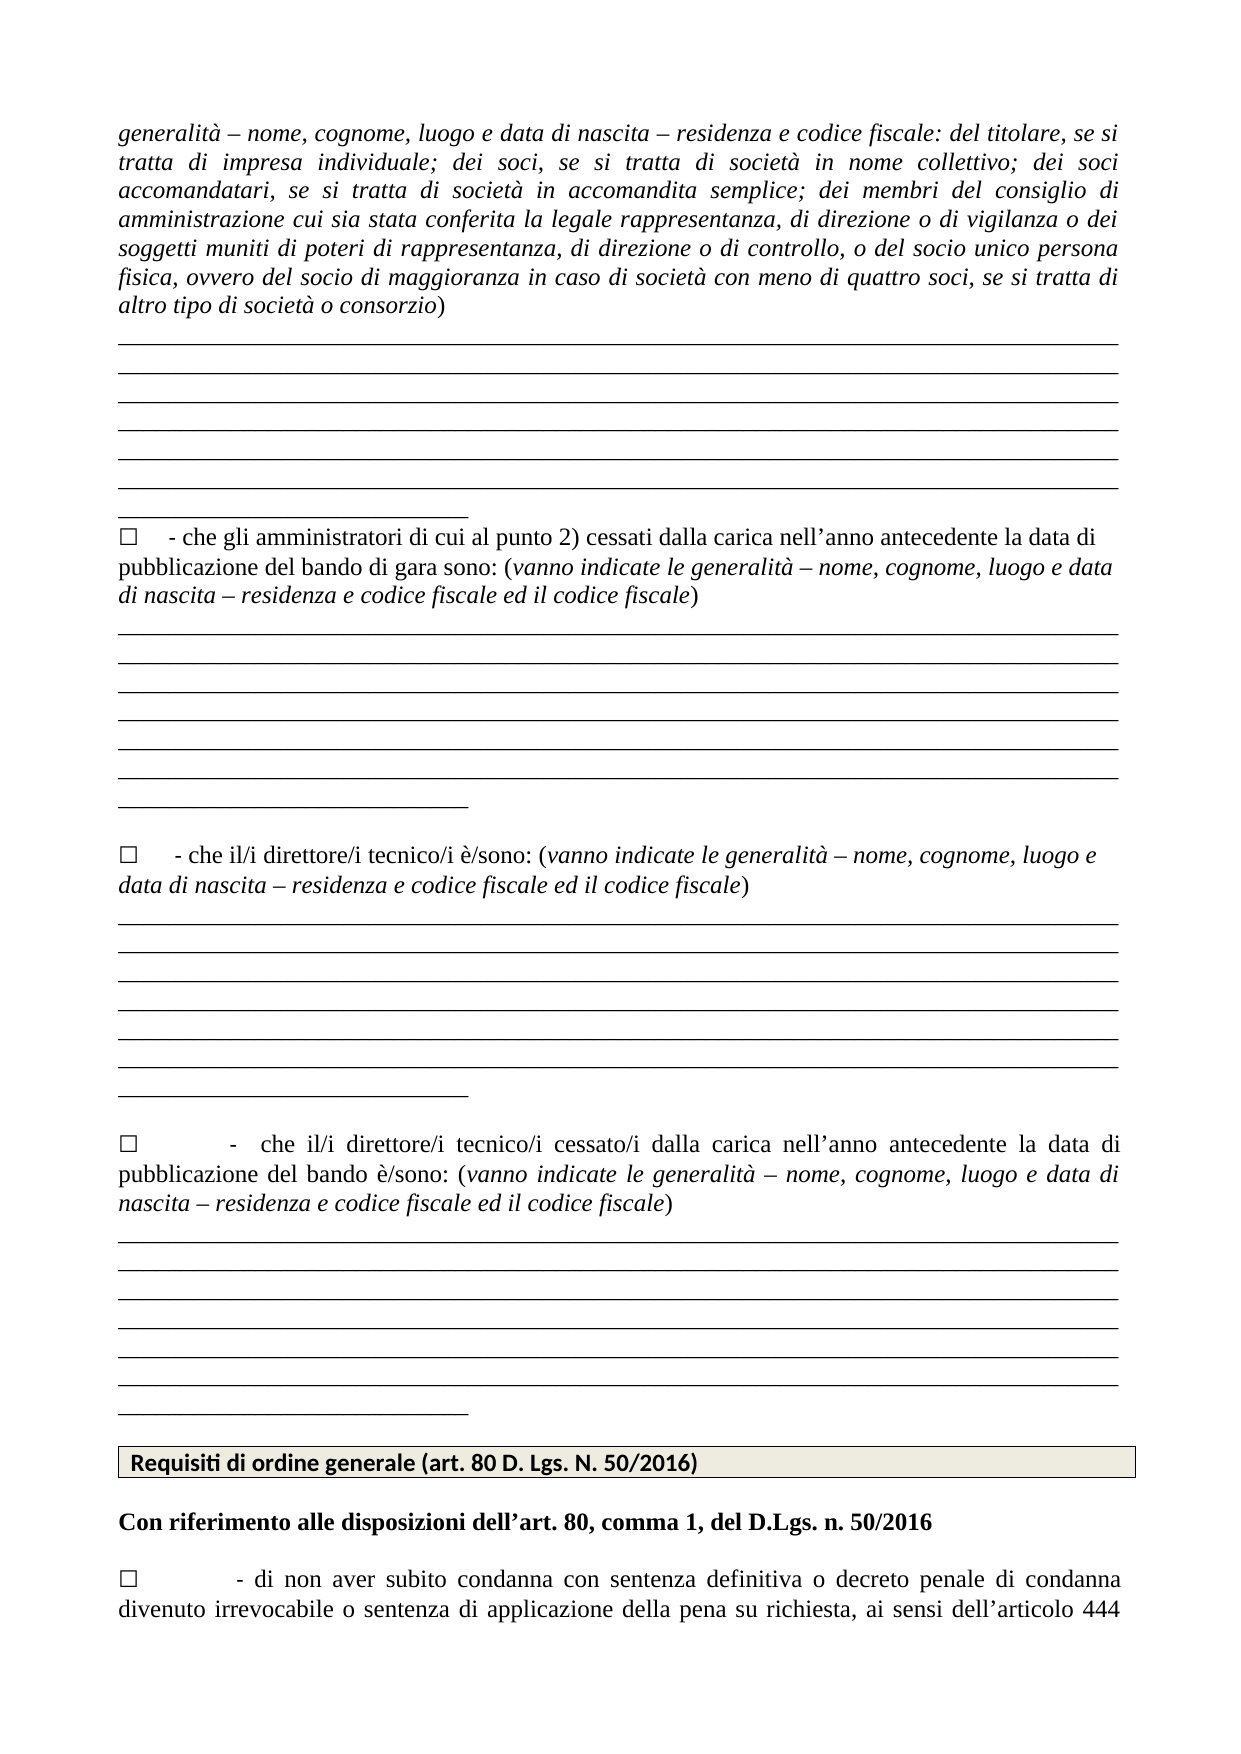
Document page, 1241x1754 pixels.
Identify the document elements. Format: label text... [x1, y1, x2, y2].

text ____________________________________________________________________________________________________________________________________________________________________________________________________________________________________________________________________________________________________________________________________________________________________________________________________________________________________________________________________________________________________________________________ [118, 319, 1122, 521]
text ☐ - che il/i direttore/i tecnico/i è/sono: (vanno indicate le generalità – nome, cognome, luogo e data di nascita – residenza e codice fiscale ed il codice fiscale) ____________________________________________________________________________________________________________________________________________________________________________________________________________________________________________________________________________________________________________________________________________________________________________________________________________________________________________________________________________________________________________________________ [118, 839, 1122, 1100]
text generalità – nome, cognome, luogo e data di nascita – residenza e codice fiscale: del titolare, se si tratta di impresa individuale; dei soci, se si tratta di società in nome collettivo; dei soci accomandatari, se si tratta di società in accomandita semplice; dei membri del consiglio di amministrazione cui sia stata conferita la legale rappresentanza, di direzione o di vigilanza o dei soggetti muniti di poteri di rappresentanza, di direzione o di controllo, o del socio unico persona fisica, ovvero del socio di maggioranza in caso di società con meno di quattro soci, se si tratta di altro tipo di società o consorzio) [118, 118, 1122, 319]
text ☐ - che gli amministratori di cui al punto 2) cessati dalla carica nell’anno antecedente la data di pubblicazione del bando di gara sono: (vanno indicate le generalità – nome, cognome, luogo e data di nascita – residenza e codice fiscale ed il codice fiscale) ____________________________________________________________________________________________________________________________________________________________________________________________________________________________________________________________________________________________________________________________________________________________________________________________________________________________________________________________________________________________________________________________ [118, 521, 1122, 811]
text Con riferimento alle disposizioni dell’art. 80, comma 1, del D.Lgs. n. 50/2016 [118, 1507, 1122, 1535]
text ☐ - di non aver subito condanna con sentenza definitiva o decreto penale di condanna divenuto irrevocabile o sentenza di applicazione della pena su richiesta, ai sensi dell’articolo 444 [118, 1563, 1122, 1623]
text ____________________________________________________________________________________________________________________________________________________________________________________________________________________________________________________________________________________________________________________________________________________________________________________________________________________________________________________________________________________________________________________________ [118, 1217, 1122, 1418]
text ☐ - che il/i direttore/i tecnico/i cessato/i dalla carica nell’anno antecedente la data di pubblicazione del bando è/sono: (vanno indicate le generalità – nome, cognome, luogo e data di nascita – residenza e codice fiscale ed il codice fiscale) [118, 1128, 1122, 1217]
table_header Requisiti di ordine generale (art. 80 D. Lgs. N. 50/2016) [119, 1447, 1135, 1477]
